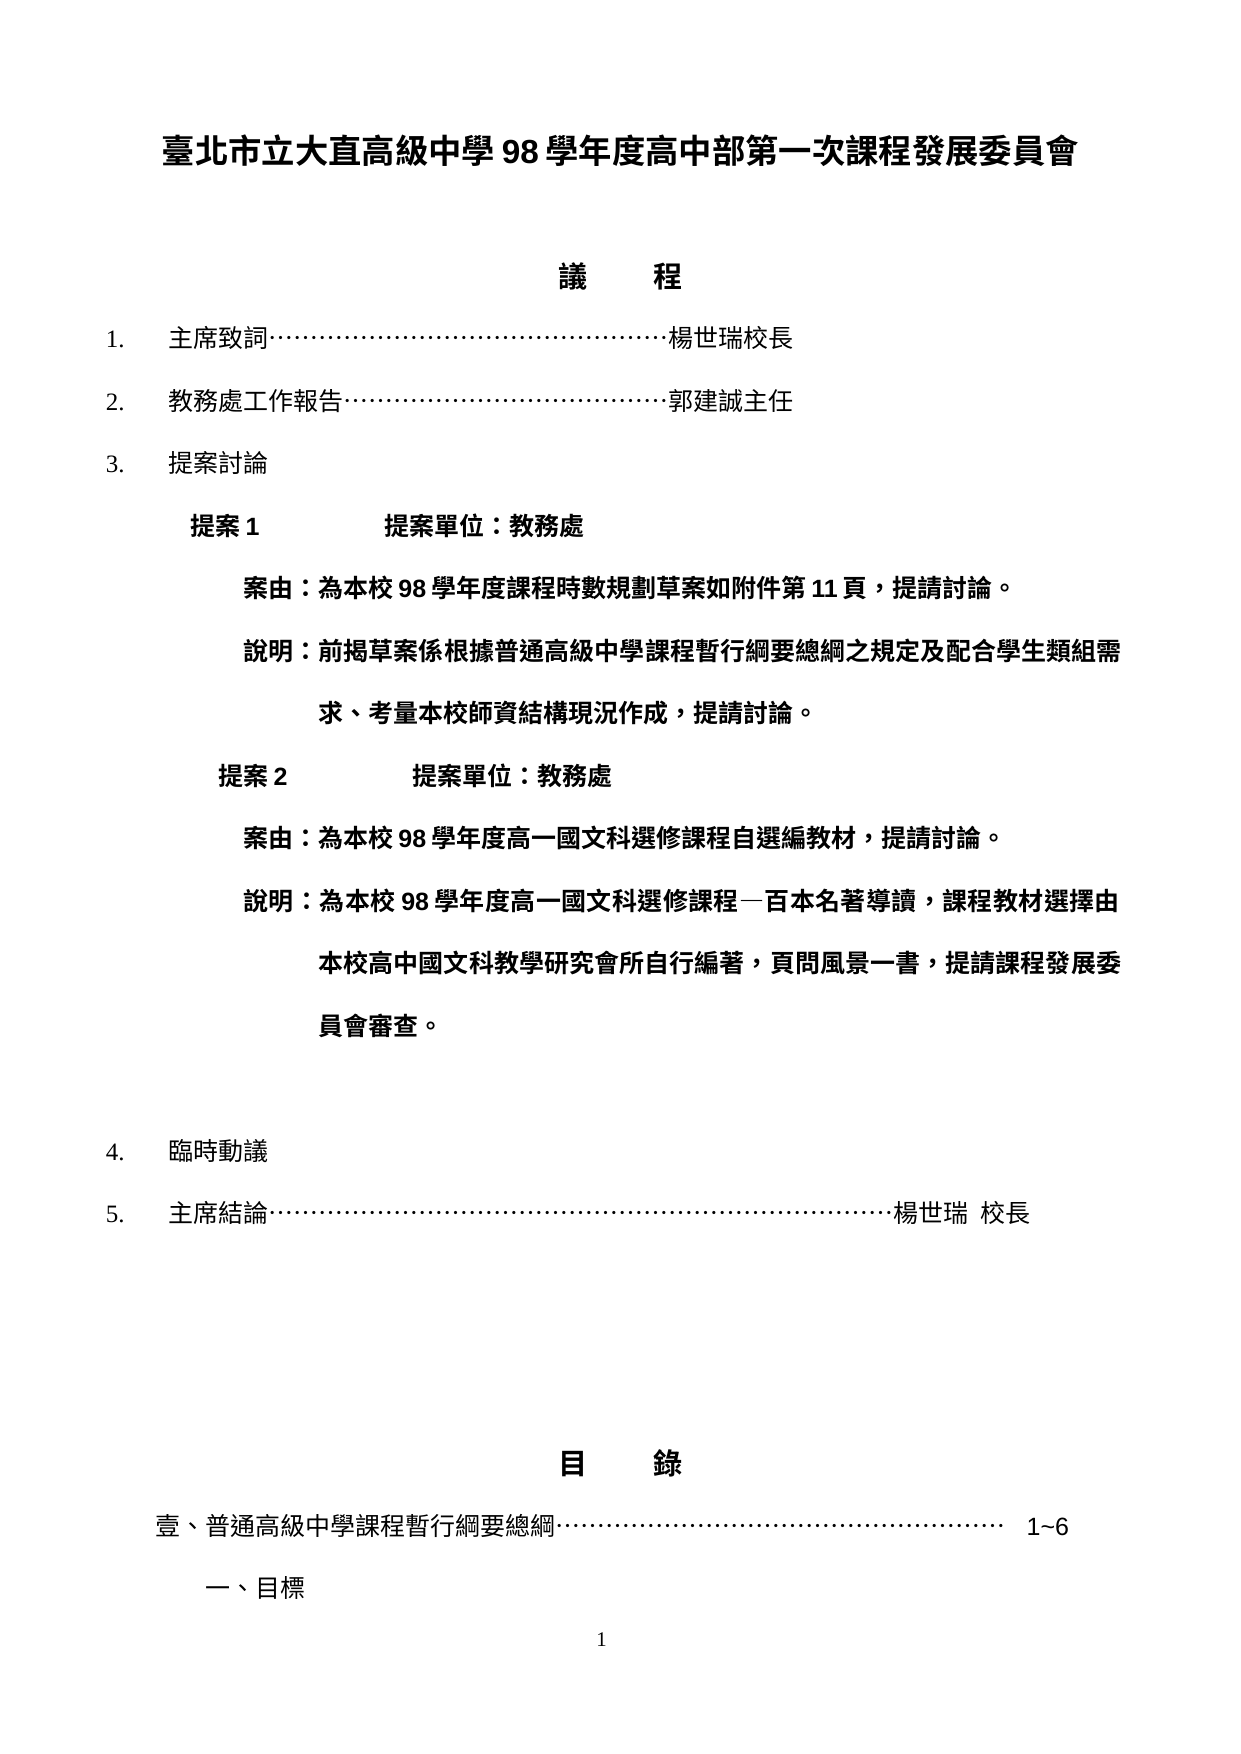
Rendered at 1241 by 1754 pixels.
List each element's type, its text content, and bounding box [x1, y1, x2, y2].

text 說明：為本校98學年度高一國文科選修課程—百本名著導讀，課程教材選擇由本校高中國文科教學研究會所自行編著，頁問風景一書，提請課程發展委員會審查。 [243, 858, 1122, 1045]
text 議 程 [118, 233, 1122, 295]
text 臺北市立大直高級中學98學年度高中部第一次課程發展委員會 [118, 108, 1122, 170]
list 提案討論 [106, 420, 1122, 483]
text 案由：為本校98學年度高一國文科選修課程自選編教材，提請討論。 [243, 795, 1122, 858]
text 案由：為本校98學年度課程時數規劃草案如附件第11頁，提請討論。 [243, 545, 1122, 608]
text 提案1 提案單位：教務處 [156, 483, 1122, 545]
text 壹、普通高級中學課程暫行綱要總綱……………………………………………… 1~6 [156, 1483, 1122, 1545]
list 教務處工作報告…………………………………郭建誠主任 [106, 358, 1081, 420]
list 主席結論…………………………………………………………………楊世瑞 校長 [106, 1170, 1122, 1233]
text 說明：前揭草案係根據普通高級中學課程暫行綱要總綱之規定及配合學生類組需求、考量本校師資結構現況作成，提請討論。 [243, 608, 1122, 733]
list 臨時動議 [106, 1108, 1122, 1170]
text 提案2 提案單位：教務處 [156, 733, 1122, 795]
text 一、目標 [118, 1545, 1122, 1608]
list 主席致詞…………………………………………楊世瑞校長 [106, 295, 1081, 358]
text 目 錄 [118, 1420, 1122, 1483]
